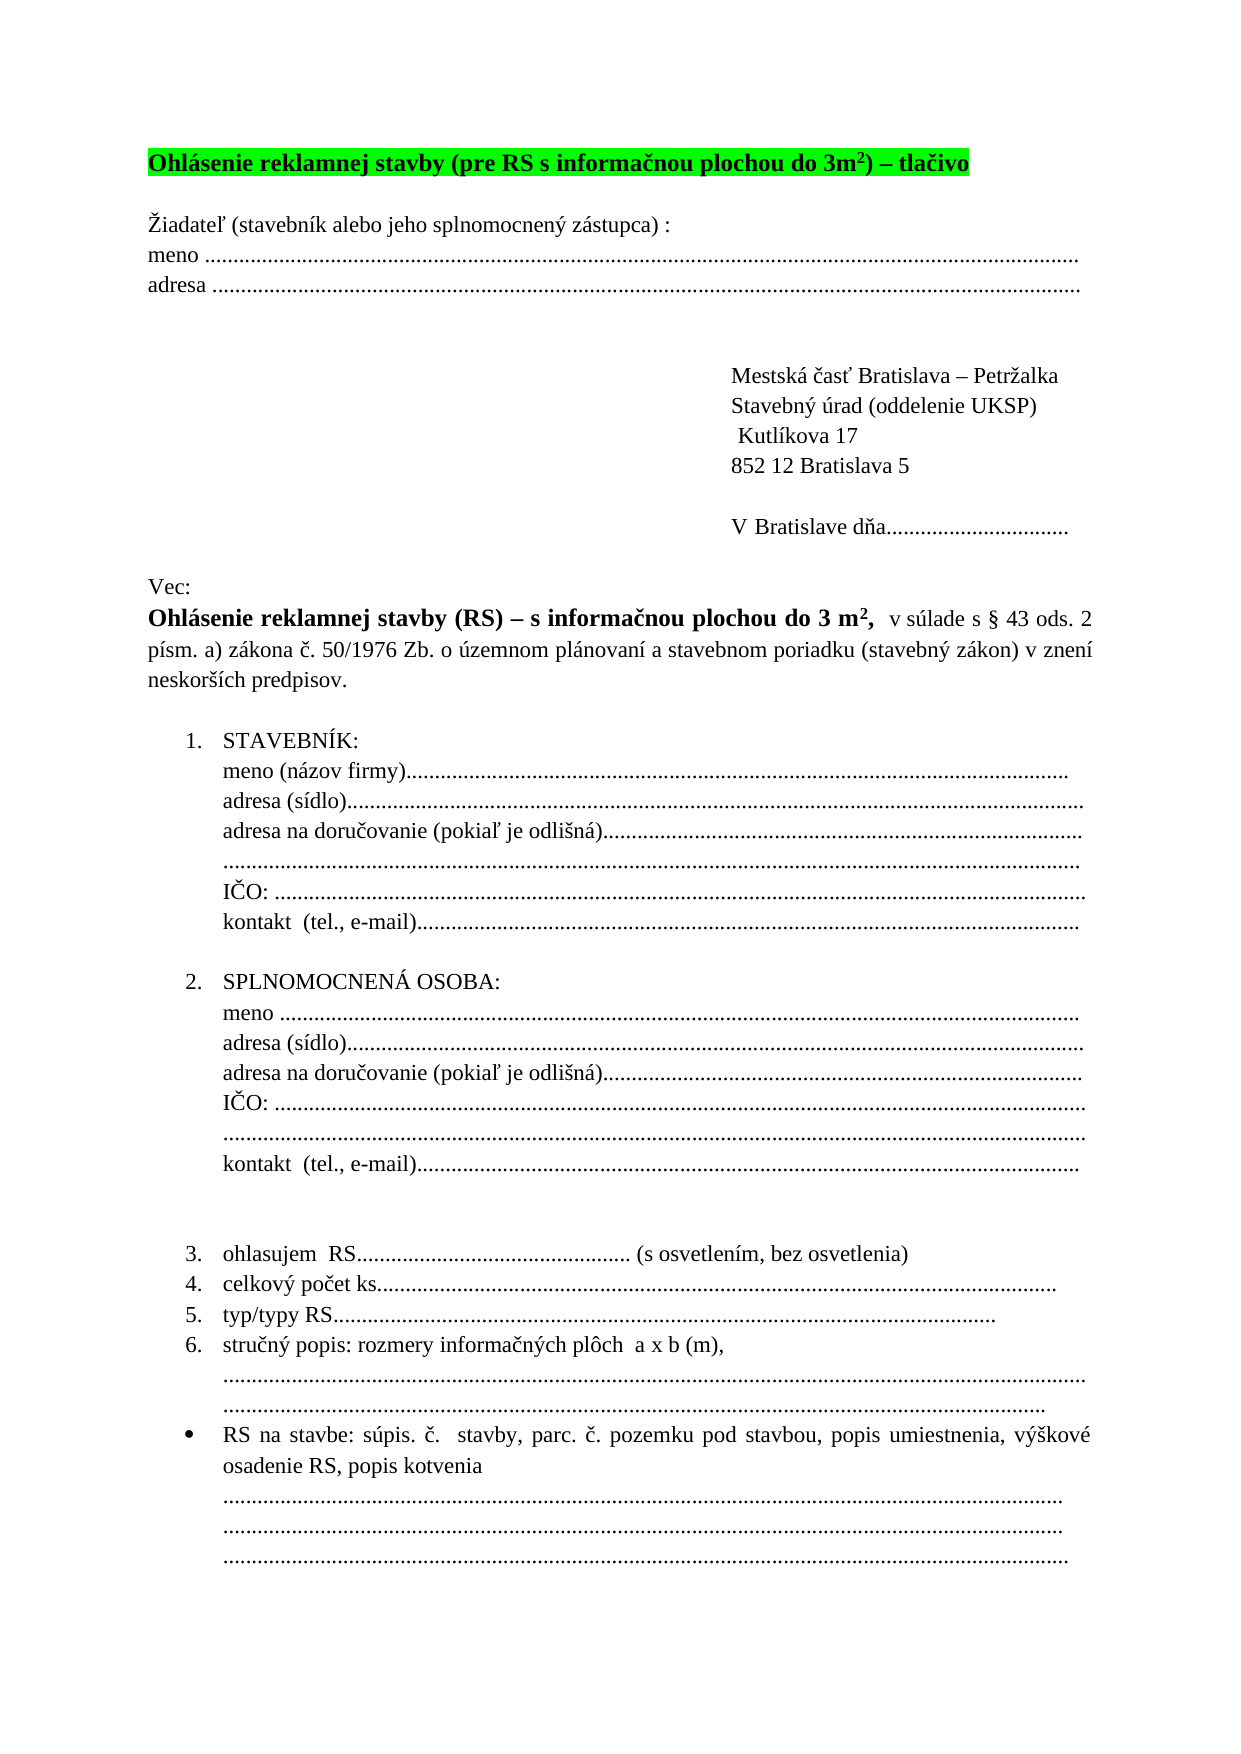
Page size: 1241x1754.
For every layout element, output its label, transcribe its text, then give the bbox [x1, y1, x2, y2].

text IČO: .............................................................................................................................................. [223, 1089, 1093, 1116]
text 852 12 Bratislava 5 [148, 452, 1093, 479]
text Stavebný úrad (oddelenie UKSP) [148, 392, 1093, 418]
text .................................................................................................................................................... [223, 1542, 1093, 1569]
text adresa (sídlo)................................................................................................................................. [223, 787, 1093, 813]
text ....................................................................................................................................................................................................................................................................................................... [223, 1361, 1093, 1418]
text V Bratislave dňa................................ [148, 513, 1093, 539]
text Mestská časť Bratislava – Petržalka [148, 362, 1093, 388]
text ....................................................................................................................................................... [223, 1119, 1093, 1146]
text meno ............................................................................................................................................ [223, 999, 1093, 1025]
text meno (názov firmy).................................................................................................................... [223, 757, 1093, 783]
text IČO: .............................................................................................................................................. [223, 878, 1093, 904]
text Ohlásenie reklamnej stavby (RS) – s informačnou plochou do 3 m2, v súlade s § 43 ods. 2 písm. a) zákona č. 50/1976 Zb. o územnom plánovaní a stavebnom poriadku (stavebný zákon) v znení neskorších predpisov. [148, 603, 1093, 693]
list STAVEBNÍK: [185, 727, 1093, 753]
text adresa na doručovanie (pokiaľ je odlišná).................................................................................... [223, 1059, 1093, 1085]
list stručný popis: rozmery informačných plôch a x b (m), [185, 1331, 1093, 1357]
text Žiadateľ (stavebník alebo jeho splnomocnený zástupca) : [148, 211, 1093, 237]
text meno ......................................................................................................................................................... [148, 241, 1093, 267]
list typ/typy RS.................................................................................................................... [185, 1301, 1093, 1327]
list ohlasujem RS................................................ (s osvetlením, bez osvetlenia) [185, 1240, 1093, 1267]
text kontakt (tel., e-mail).................................................................................................................... [223, 908, 1093, 934]
text Kutlíkova 17 [148, 422, 1093, 449]
list RS na stavbe: súpis. č. stavby, parc. č. pozemku pod stavbou, popis umiestnenia, výškové osadenie RS, popis kotvenia [185, 1422, 1093, 1478]
text ................................................................................................................................................... [223, 1482, 1093, 1508]
text kontakt (tel., e-mail).................................................................................................................... [223, 1150, 1093, 1176]
text Vec: [148, 573, 1093, 600]
text adresa (sídlo)................................................................................................................................. [223, 1029, 1093, 1055]
list celkový počet ks....................................................................................................................... [185, 1271, 1093, 1297]
text ...................................................................................................................................................... [223, 848, 1093, 874]
text adresa na doručovanie (pokiaľ je odlišná).................................................................................... [223, 817, 1093, 844]
text adresa ........................................................................................................................................................ [148, 271, 1093, 298]
text ................................................................................................................................................... [223, 1512, 1093, 1538]
list SPLNOMOCNENÁ OSOBA: [185, 968, 1093, 995]
text Ohlásenie reklamnej stavby (pre RS s informačnou plochou do 3m2) – tlačivo [148, 148, 1093, 176]
